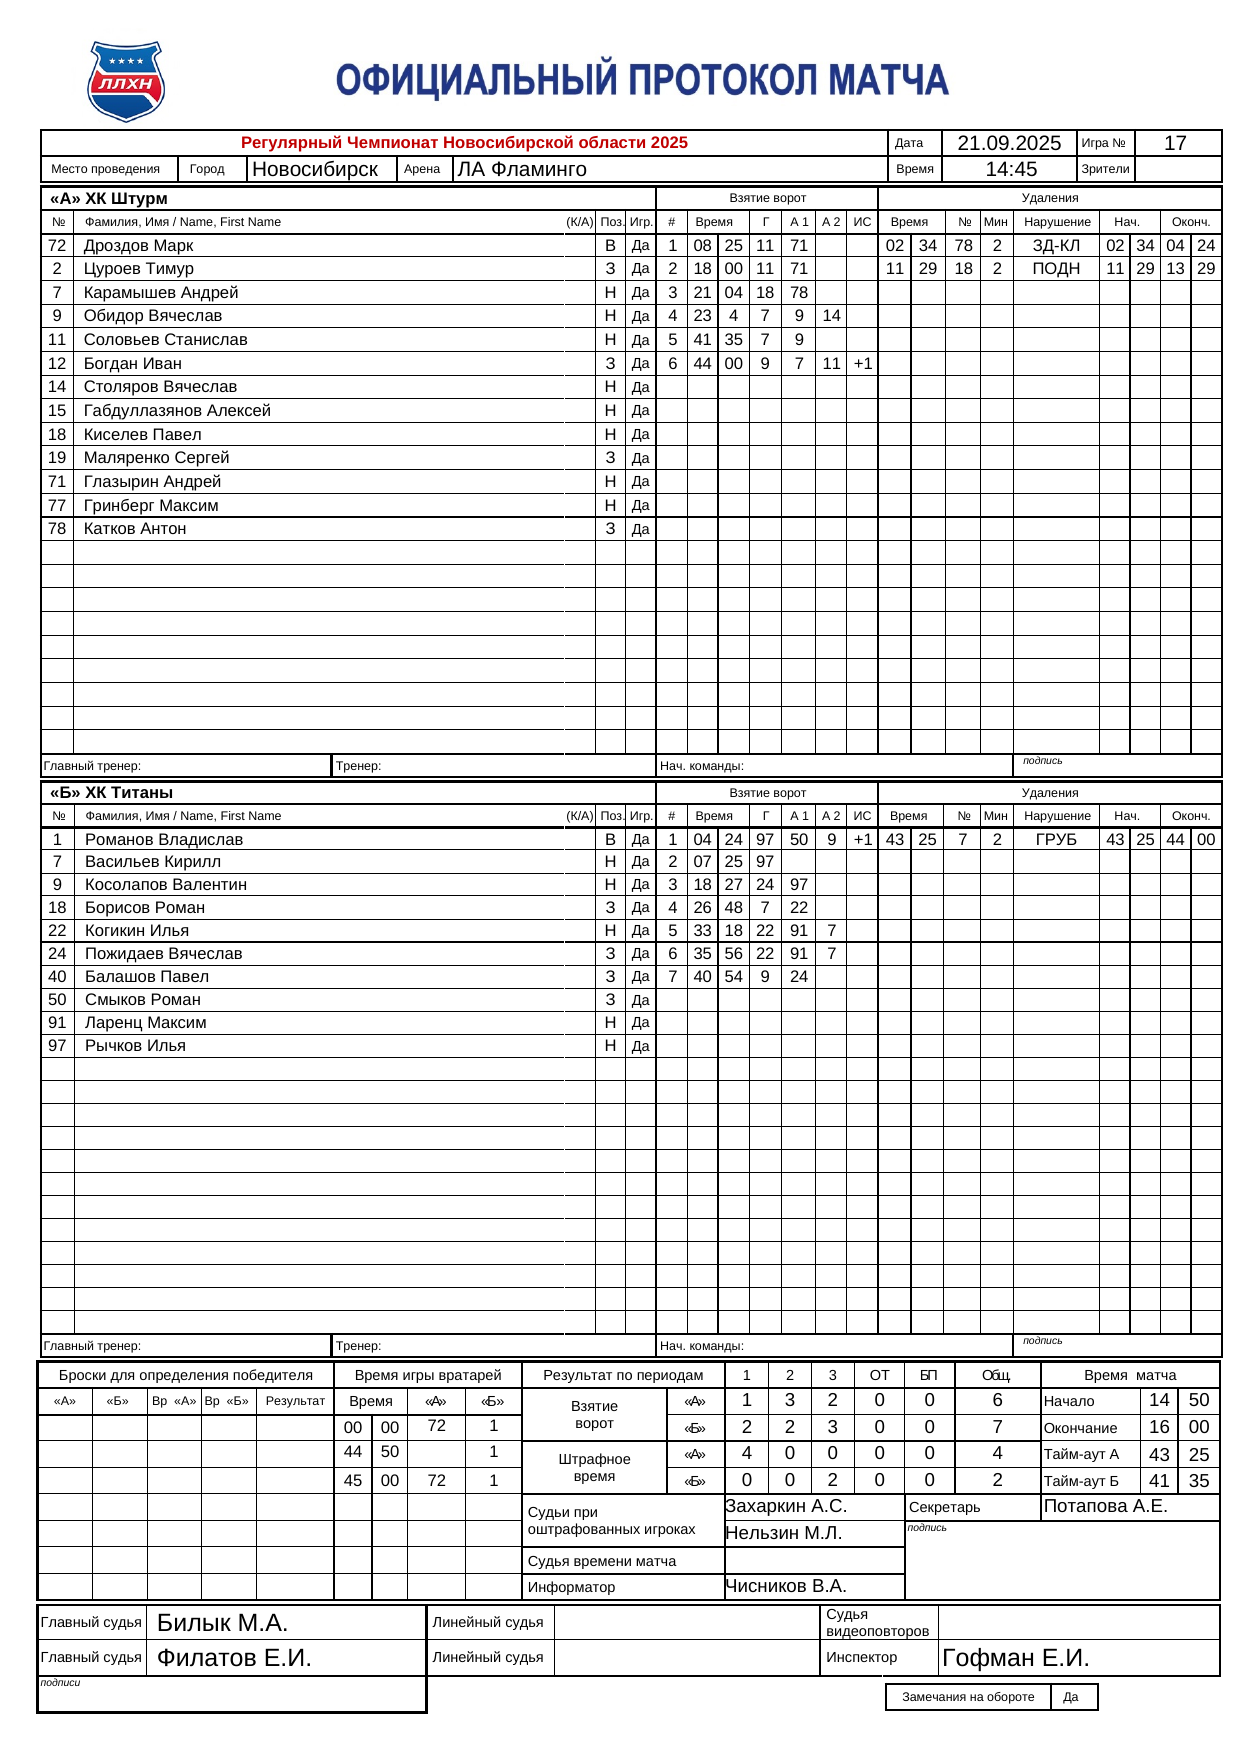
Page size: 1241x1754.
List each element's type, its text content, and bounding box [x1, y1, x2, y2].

table_cell [1100, 966, 1129, 987]
table_cell [816, 328, 846, 351]
table_cell [1014, 920, 1099, 941]
table_cell [42, 1311, 74, 1333]
table_cell [750, 1081, 781, 1103]
table_cell № [944, 805, 980, 826]
table_cell [1192, 470, 1221, 493]
table_cell [879, 1104, 910, 1126]
table_cell [946, 518, 980, 540]
table_cell [1131, 1219, 1160, 1241]
table_cell 40 [688, 966, 717, 987]
table_cell 6 [657, 352, 687, 374]
table_cell [981, 1288, 1013, 1310]
table_cell Начало [1042, 1389, 1140, 1413]
table_cell [879, 850, 910, 872]
table_cell [879, 1311, 910, 1333]
table_cell [912, 588, 945, 611]
table_cell [596, 1173, 625, 1195]
table_cell [847, 565, 877, 587]
table_cell 91 [782, 920, 815, 941]
table_cell Н [596, 305, 625, 327]
table_cell Фамилия, Имя / Name, First Name [75, 805, 565, 826]
table_cell [1192, 1311, 1221, 1333]
table_cell [626, 1173, 655, 1195]
table_cell [408, 1547, 465, 1573]
table_cell [1192, 707, 1221, 729]
table_cell [912, 612, 945, 634]
table_cell [565, 850, 595, 872]
table_cell [719, 494, 749, 516]
table_cell [596, 1219, 625, 1241]
table_cell [1100, 328, 1129, 351]
table_cell [1192, 730, 1221, 753]
table_cell [1192, 1012, 1221, 1033]
table_cell [750, 470, 781, 493]
table_header 2 [769, 1363, 811, 1387]
table_cell [42, 1288, 74, 1310]
table_cell [981, 1058, 1013, 1079]
table_cell [75, 1058, 564, 1079]
table_cell [816, 1173, 846, 1195]
table_cell [981, 730, 1013, 753]
table_cell [879, 588, 910, 611]
table_cell [847, 328, 877, 351]
table_cell Билык М.А. [147, 1606, 425, 1639]
table_cell [944, 1173, 980, 1195]
table_cell [719, 1058, 749, 1079]
table_cell [565, 943, 595, 964]
table_cell Время [879, 805, 943, 826]
table_cell [1161, 1288, 1190, 1310]
table_cell [74, 612, 564, 634]
table_cell [42, 1265, 74, 1287]
table_cell [981, 1311, 1013, 1333]
table_cell [466, 1574, 521, 1599]
table_cell [42, 1058, 74, 1079]
table_cell [1192, 1104, 1221, 1126]
table_cell [719, 636, 749, 658]
table_cell [782, 588, 815, 611]
table_cell Да [626, 518, 655, 540]
table_cell [688, 470, 717, 493]
table_cell З [596, 446, 625, 469]
table_cell [1131, 1311, 1160, 1333]
table_cell [657, 470, 687, 493]
table_cell [1161, 612, 1190, 634]
table_header 21.09.2025 [943, 131, 1076, 155]
table_cell [816, 636, 846, 658]
table_cell 11 [1100, 257, 1129, 280]
table_cell 34 [912, 235, 945, 256]
table_cell [816, 588, 846, 611]
table_cell [1161, 1035, 1190, 1057]
table_cell [1131, 494, 1160, 516]
table_cell [1014, 518, 1099, 540]
table_cell [626, 541, 655, 564]
table_cell [816, 1219, 846, 1241]
table_cell 16 [1141, 1415, 1177, 1440]
table_cell 50 [1179, 1389, 1219, 1413]
table_cell [657, 565, 687, 587]
table_cell 9 [42, 305, 73, 327]
table_cell [596, 1127, 625, 1149]
table_cell [750, 1173, 781, 1195]
table_cell [42, 659, 73, 682]
table_cell [981, 683, 1013, 706]
table_cell [719, 399, 749, 422]
table_cell [688, 565, 717, 587]
table_cell 4 [657, 305, 687, 327]
table_cell Нач. [1100, 211, 1160, 233]
table_cell [981, 1012, 1013, 1033]
table_cell Тренер: [333, 1335, 655, 1356]
table_cell [1131, 1196, 1160, 1218]
table_cell [688, 1104, 717, 1126]
table_cell [912, 1058, 943, 1079]
table_cell [719, 683, 749, 706]
table_cell [626, 612, 655, 634]
table_cell А 1 [782, 805, 815, 826]
table_cell [1161, 1150, 1190, 1172]
table_header Игра № [1078, 131, 1134, 155]
table_cell [42, 565, 73, 587]
table_cell [981, 989, 1013, 1011]
table_header «А» ХК Штурм [42, 188, 655, 209]
table_cell [626, 1058, 655, 1079]
table_cell [1192, 1265, 1221, 1287]
table_cell Да [626, 470, 655, 493]
table_cell 1 [726, 1389, 768, 1413]
table_cell Инспектор [821, 1640, 938, 1675]
table_cell [626, 1219, 655, 1241]
table_cell [1100, 1242, 1129, 1264]
table_cell [42, 1196, 74, 1218]
table_header 3 [812, 1363, 854, 1387]
table_cell [688, 612, 717, 634]
table_cell [39, 1468, 92, 1493]
table_cell [148, 1521, 201, 1546]
table_cell [981, 920, 1013, 941]
table_cell [782, 989, 815, 1011]
table_cell [981, 352, 1013, 374]
table_cell [879, 896, 910, 918]
table_cell Рычков Илья [75, 1035, 564, 1057]
table_cell Фамилия, Имя / Name, First Name [74, 211, 565, 233]
table_cell Время [335, 1389, 407, 1413]
picture [5, 28, 1179, 129]
table_cell [1131, 1104, 1160, 1126]
table_cell [565, 1196, 595, 1218]
table_cell [816, 470, 846, 493]
table_cell [750, 494, 781, 516]
table_cell [657, 636, 687, 658]
table_cell 24 [782, 966, 815, 987]
table_cell Судья времени матча [523, 1548, 724, 1573]
table_cell [626, 1242, 655, 1264]
table_header Регулярный Чемпионат Новосибирской области 2025 [42, 131, 887, 155]
table_cell 1 [657, 235, 687, 256]
table_cell [1161, 1242, 1190, 1264]
table_cell [847, 1150, 877, 1172]
table_cell 22 [782, 896, 815, 918]
table_cell Главный судья [39, 1606, 146, 1639]
table_cell [879, 966, 910, 987]
table_cell [688, 636, 717, 658]
table_cell Н [596, 376, 625, 398]
table_cell [39, 1521, 92, 1546]
table_cell А 2 [816, 211, 846, 233]
table_cell 5 [657, 328, 687, 351]
table_cell 6 [956, 1389, 1040, 1413]
table_cell 0 [855, 1415, 904, 1440]
table_cell [466, 1547, 521, 1573]
table_cell [1100, 1058, 1129, 1079]
table_cell [782, 850, 815, 872]
table_cell 9 [782, 328, 815, 351]
table_cell 6 [657, 943, 687, 964]
table_cell 2 [657, 257, 687, 280]
table_cell [912, 683, 945, 706]
table_cell Главный судья [39, 1640, 146, 1675]
table_cell [74, 541, 564, 564]
table_cell 3 [812, 1415, 854, 1440]
table_cell [565, 470, 595, 493]
table_cell [657, 1196, 687, 1218]
table_cell [782, 1127, 815, 1149]
table_cell [879, 730, 910, 753]
table_cell Киселев Павел [74, 423, 564, 445]
table_cell [657, 683, 687, 706]
table_cell 22 [42, 920, 74, 941]
table_cell [719, 541, 749, 564]
table_cell [74, 659, 564, 682]
table_cell [981, 399, 1013, 422]
table_cell В [596, 829, 625, 849]
table_cell [657, 707, 687, 729]
table_cell Да [626, 1012, 655, 1033]
table_cell [981, 1219, 1013, 1241]
table_cell [879, 541, 910, 564]
table_cell [946, 636, 980, 658]
table_cell 22 [750, 943, 781, 964]
table_cell [719, 1173, 749, 1195]
table_cell З [596, 352, 625, 374]
table_cell Вр «Б» [202, 1389, 256, 1413]
table_cell [1131, 423, 1160, 445]
table_cell [912, 1311, 943, 1333]
table_cell [148, 1494, 201, 1520]
table_cell [1100, 850, 1129, 872]
table_cell [912, 541, 945, 564]
table_cell [688, 494, 717, 516]
table_cell [1192, 541, 1221, 564]
table_cell [879, 1127, 910, 1149]
table_cell [750, 588, 781, 611]
table_cell 0 [905, 1415, 954, 1440]
table_cell [565, 612, 595, 634]
table_cell 19 [42, 446, 73, 469]
table_cell Главный тренер: [42, 1335, 330, 1356]
table_cell [688, 446, 717, 469]
table_cell [1192, 636, 1221, 658]
table_cell [1014, 446, 1099, 469]
table_cell [946, 305, 980, 327]
table_cell 9 [42, 874, 74, 895]
table_cell ПОДН [1014, 257, 1099, 280]
table_cell [750, 636, 781, 658]
table_cell 54 [719, 966, 749, 987]
table_cell [1161, 305, 1190, 327]
table_cell [750, 683, 781, 706]
table_cell 7 [42, 850, 74, 872]
table_cell [202, 1521, 256, 1546]
table_cell [912, 636, 945, 658]
table_cell [1192, 518, 1221, 540]
table_cell [1100, 636, 1129, 658]
table_cell подписи [39, 1677, 425, 1711]
table_header Общ. [956, 1363, 1040, 1387]
table_cell [1131, 1173, 1160, 1195]
table_cell [847, 399, 877, 422]
table_cell 72 [408, 1468, 465, 1493]
table_cell 33 [688, 920, 717, 941]
table_cell [1100, 896, 1129, 918]
table_cell Да [626, 896, 655, 918]
table_cell Тренер: [333, 755, 655, 776]
table_cell [912, 1012, 943, 1033]
table_cell [1161, 1219, 1190, 1241]
table_cell [912, 1265, 943, 1287]
table_cell Да [626, 376, 655, 398]
table_cell 25 [719, 850, 749, 872]
table_cell [847, 1265, 877, 1287]
table_cell [847, 896, 877, 918]
table_cell [565, 399, 595, 422]
table_cell [596, 541, 625, 564]
table_cell [782, 494, 815, 516]
table_cell 78 [946, 235, 980, 256]
table_cell [688, 1058, 717, 1079]
table_cell 45 [335, 1468, 371, 1493]
table_cell [816, 730, 846, 753]
table_cell 97 [42, 1035, 74, 1057]
table_cell [373, 1521, 407, 1546]
table_cell 00 [719, 257, 749, 280]
table_cell 0 [726, 1468, 768, 1493]
table_cell Дроздов Марк [74, 235, 564, 256]
table_cell [75, 1219, 564, 1241]
table_cell [408, 1521, 465, 1546]
table_cell 29 [1131, 257, 1160, 280]
table_cell 41 [1141, 1468, 1177, 1493]
table_cell [1161, 1265, 1190, 1287]
table_cell 4 [657, 896, 687, 918]
table_cell [847, 541, 877, 564]
table_cell 71 [782, 235, 815, 256]
table_cell [816, 257, 846, 280]
table_cell [879, 1265, 910, 1287]
table_cell Н [596, 470, 625, 493]
table_cell [847, 1242, 877, 1264]
table_cell [257, 1574, 333, 1599]
table_cell Судья видеоповторов [821, 1606, 938, 1639]
table_cell Линейный судья [428, 1640, 554, 1675]
table_cell [596, 1265, 625, 1287]
table_cell [74, 588, 564, 611]
table_cell [981, 1173, 1013, 1195]
table_cell [847, 1173, 877, 1195]
table_cell [1192, 588, 1221, 611]
table_cell [981, 1242, 1013, 1264]
table_cell [782, 683, 815, 706]
table_cell +1 [847, 352, 877, 374]
table_cell [42, 612, 73, 634]
table_cell [565, 446, 595, 469]
table_cell «Б» [93, 1389, 147, 1413]
table_cell [565, 494, 595, 516]
table_cell [981, 565, 1013, 587]
table_cell [1131, 683, 1160, 706]
table_cell [726, 1548, 904, 1573]
table_cell [1161, 494, 1190, 516]
table_cell 0 [905, 1389, 954, 1413]
table_cell Филатов Е.И. [147, 1640, 425, 1675]
table_header Взятие ворот [657, 783, 877, 803]
table_cell [1192, 1288, 1221, 1310]
table_cell [42, 683, 73, 706]
table_cell Н [596, 850, 625, 872]
table_cell [1192, 565, 1221, 587]
table_cell [626, 1311, 655, 1333]
table_cell [782, 612, 815, 634]
table_cell [1100, 470, 1129, 493]
table_cell Да [626, 423, 655, 445]
table_cell [750, 1265, 781, 1287]
table_cell З [596, 896, 625, 918]
table_cell # [657, 805, 687, 826]
table_cell Да [626, 494, 655, 516]
table_cell [847, 305, 877, 327]
table_cell [847, 612, 877, 634]
table_cell 04 [1161, 235, 1190, 256]
table_cell [981, 659, 1013, 682]
table_cell [782, 423, 815, 445]
table_cell [626, 565, 655, 587]
table_cell [782, 376, 815, 398]
table_cell [847, 1219, 877, 1241]
table_cell [1131, 376, 1160, 398]
table_cell [816, 423, 846, 445]
table_cell [1192, 920, 1221, 941]
table_cell [1014, 1173, 1099, 1195]
table_cell [981, 1265, 1013, 1287]
table_cell [944, 1219, 980, 1241]
table_cell [1014, 494, 1099, 516]
table_cell [1131, 1150, 1160, 1172]
table_cell [1131, 874, 1160, 895]
table_cell [750, 399, 781, 422]
table_cell [1014, 636, 1099, 658]
table_cell [719, 730, 749, 753]
table_cell 0 [769, 1442, 811, 1467]
table_cell [1014, 1265, 1099, 1287]
table_cell [565, 1104, 595, 1126]
table_cell [981, 328, 1013, 351]
table_cell Глазырин Андрей [74, 470, 564, 493]
table_cell Нач. команды: [657, 1335, 1012, 1356]
table_cell [981, 541, 1013, 564]
table_cell [1100, 920, 1129, 941]
table_cell 91 [782, 943, 815, 964]
table_cell [565, 1311, 595, 1333]
table_cell [981, 281, 1013, 303]
table_cell [816, 1058, 846, 1079]
table_cell [657, 399, 687, 422]
table_cell Место проведения [42, 157, 177, 181]
table_cell 0 [855, 1389, 904, 1413]
table_cell [1161, 896, 1190, 918]
table_cell [944, 1012, 980, 1033]
table_cell [93, 1494, 147, 1520]
table_cell [981, 588, 1013, 611]
table_cell [1192, 1127, 1221, 1149]
table_cell [816, 541, 846, 564]
table_cell [946, 565, 980, 587]
table_cell [719, 707, 749, 729]
table_cell Да [626, 257, 655, 280]
table_cell 72 [42, 235, 73, 256]
table_cell [565, 989, 595, 1011]
table_cell [1161, 1311, 1190, 1333]
table_cell [847, 850, 877, 872]
table_cell [1192, 1242, 1221, 1264]
table_cell [1014, 1150, 1099, 1172]
table_cell [565, 896, 595, 918]
table_cell [847, 966, 877, 987]
table_cell [688, 1242, 717, 1264]
table_cell 9 [750, 352, 781, 374]
table_cell Да [626, 829, 655, 849]
table_cell [946, 588, 980, 611]
table_cell [981, 1196, 1013, 1218]
table_cell [1131, 1081, 1160, 1103]
table_cell [879, 1173, 910, 1195]
table_cell [408, 1574, 465, 1599]
table_cell [1131, 352, 1160, 374]
table_cell [75, 1081, 564, 1103]
table_cell Столяров Вячеслав [74, 376, 564, 398]
table_cell [1131, 565, 1160, 587]
table_cell «Б » [466, 1389, 521, 1413]
table_cell [847, 636, 877, 658]
table_cell 7 [42, 281, 73, 303]
table_cell [1014, 423, 1099, 445]
table_cell [879, 423, 910, 445]
table_cell [1131, 943, 1160, 964]
table_cell [847, 257, 877, 280]
table_cell [719, 1127, 749, 1149]
table_cell Мин [981, 805, 1013, 826]
table_cell [688, 683, 717, 706]
table_cell [1192, 683, 1221, 706]
table_cell [847, 1081, 877, 1103]
table_cell 04 [688, 829, 717, 849]
table_cell [257, 1441, 333, 1467]
table_cell 97 [750, 850, 781, 872]
table_cell [1100, 707, 1129, 729]
table_cell [946, 541, 980, 564]
table_cell [981, 1104, 1013, 1126]
table_cell Главный тренер: [42, 755, 330, 776]
table_cell 1 [466, 1468, 521, 1493]
table_cell [912, 850, 943, 872]
table_cell [847, 943, 877, 964]
table_cell 18 [688, 257, 717, 280]
table_cell [93, 1547, 147, 1573]
table_cell 11 [750, 235, 781, 256]
table_header БП [905, 1363, 954, 1387]
table_cell [1014, 305, 1099, 327]
table_cell [93, 1574, 147, 1599]
table_cell [1161, 352, 1190, 374]
table_cell [657, 1242, 687, 1264]
table_cell 0 [855, 1468, 904, 1493]
table_cell [1100, 376, 1129, 398]
table_cell [74, 565, 564, 587]
table_cell [1099, 1682, 1220, 1711]
table_cell А 2 [816, 805, 846, 826]
table_cell [1131, 1012, 1160, 1033]
table_cell [1131, 659, 1160, 682]
table_header Время игры вратарей [335, 1363, 521, 1387]
table_cell [879, 659, 910, 682]
table_cell [565, 707, 595, 729]
table_cell [1131, 446, 1160, 469]
table_cell [42, 1081, 74, 1103]
table_cell [75, 1173, 564, 1195]
table_cell [42, 1219, 74, 1241]
table_cell [1014, 1104, 1099, 1126]
table_cell [944, 874, 980, 895]
table_cell [596, 659, 625, 682]
table_cell [782, 1035, 815, 1057]
table_cell Да [626, 1035, 655, 1057]
table_cell [946, 707, 980, 729]
table_cell [944, 989, 980, 1011]
table_cell [946, 423, 980, 445]
table_cell [202, 1574, 256, 1599]
table_cell [1100, 1104, 1129, 1126]
table_cell 25 [1131, 829, 1160, 849]
table_cell [657, 1150, 687, 1172]
table_cell [816, 896, 846, 918]
table_cell [1014, 588, 1099, 611]
table_cell 2 [981, 235, 1013, 256]
table_cell [1014, 896, 1099, 918]
table_cell 2 [812, 1468, 854, 1493]
table_cell [1131, 1035, 1160, 1057]
table_cell [879, 305, 910, 327]
table_cell [782, 1104, 815, 1126]
table_cell [750, 1127, 781, 1149]
table_cell Нач. [1100, 805, 1160, 826]
table_cell [1014, 1035, 1099, 1057]
table_cell [688, 1288, 717, 1310]
table_cell Н [596, 920, 625, 941]
table_cell [847, 1104, 877, 1126]
table_cell [657, 446, 687, 469]
table_cell [847, 376, 877, 398]
table_cell [688, 1150, 717, 1172]
table_cell Оконч. [1161, 211, 1221, 233]
table_cell [565, 1081, 595, 1103]
table_cell [93, 1441, 147, 1467]
table_cell [39, 1416, 92, 1440]
table_cell [657, 541, 687, 564]
table_cell [816, 494, 846, 516]
table_cell [944, 920, 980, 941]
table_cell [1161, 920, 1190, 941]
table_cell [688, 376, 717, 398]
table_cell [1192, 1173, 1221, 1195]
table_cell [596, 1104, 625, 1126]
table_cell 7 [782, 352, 815, 374]
table_cell [750, 541, 781, 564]
table_cell [981, 850, 1013, 872]
table_cell [1192, 1035, 1221, 1057]
table_cell [981, 1127, 1013, 1149]
table_cell [626, 1288, 655, 1310]
table_cell [719, 1012, 749, 1033]
table_cell Да [626, 943, 655, 964]
table_cell [565, 1242, 595, 1264]
table_cell [816, 565, 846, 587]
table_cell [39, 1574, 92, 1599]
table_cell [1014, 328, 1099, 351]
table_cell [42, 1242, 74, 1264]
table_cell [42, 541, 73, 564]
table_cell [944, 1058, 980, 1079]
table_cell [688, 588, 717, 611]
table_cell [946, 683, 980, 706]
table_cell [1100, 1127, 1129, 1149]
table_cell 40 [42, 966, 74, 987]
table_cell [428, 1677, 882, 1711]
table_cell 00 [335, 1416, 371, 1440]
table_cell [750, 565, 781, 587]
table_cell [565, 352, 595, 374]
table_cell [1161, 423, 1190, 445]
table_cell Секретарь [906, 1495, 1040, 1520]
table_cell [1100, 874, 1129, 895]
table_cell [847, 1288, 877, 1310]
table_cell [782, 636, 815, 658]
table_cell +1 [847, 829, 877, 849]
table_cell [879, 920, 910, 941]
table_cell [688, 518, 717, 540]
table_cell № [946, 211, 980, 233]
table_cell 48 [719, 896, 749, 918]
table_cell [657, 730, 687, 753]
table_cell Катков Антон [74, 518, 564, 540]
table_cell [596, 1058, 625, 1079]
table_cell [782, 1196, 815, 1218]
table_cell [42, 588, 73, 611]
table_cell [1192, 328, 1221, 351]
table_cell Да [626, 235, 655, 256]
table_cell [750, 423, 781, 445]
table_cell Г [750, 211, 781, 233]
table_cell [257, 1468, 333, 1493]
table_cell [719, 565, 749, 587]
table_cell 7 [750, 896, 781, 918]
table_cell [944, 1196, 980, 1218]
table_cell [688, 1311, 717, 1333]
table_cell [565, 966, 595, 987]
table_cell [912, 989, 943, 1011]
table_cell [626, 730, 655, 753]
table_cell [626, 659, 655, 682]
table_cell [750, 1242, 781, 1264]
table_cell [1131, 707, 1160, 729]
table_cell [981, 874, 1013, 895]
table_cell [74, 730, 564, 753]
table_cell [750, 376, 781, 398]
table_cell 2 [657, 850, 687, 872]
table_cell Время [889, 157, 941, 181]
table_cell подпись [1014, 755, 1221, 776]
table_cell 18 [42, 896, 74, 918]
table_cell 18 [750, 281, 781, 303]
table_cell 12 [42, 352, 73, 374]
table_cell [1192, 1219, 1221, 1241]
table_cell [39, 1494, 92, 1520]
table_cell Да [626, 850, 655, 872]
table_cell [816, 235, 846, 256]
table_cell [596, 565, 625, 587]
table_cell 43 [1141, 1441, 1177, 1467]
table_cell [912, 399, 945, 422]
table_cell [565, 305, 595, 327]
table_cell Время [688, 211, 749, 233]
table_cell Нельзин М.Л. [726, 1521, 904, 1546]
table_cell [93, 1468, 147, 1493]
table_cell [75, 1150, 564, 1172]
table_cell [1014, 1012, 1099, 1033]
table_cell [148, 1441, 201, 1467]
table_cell [1161, 376, 1190, 398]
table_cell [816, 850, 846, 872]
table_cell [912, 305, 945, 327]
table_cell [719, 1265, 749, 1287]
table_cell [719, 1311, 749, 1333]
table_cell 72 [408, 1416, 465, 1440]
table_cell [1014, 966, 1099, 987]
table_cell 3 [657, 874, 687, 895]
table_cell [879, 376, 910, 398]
table_cell [719, 1150, 749, 1172]
table_cell [1192, 850, 1221, 872]
table_cell [1161, 1127, 1190, 1149]
table_cell [1131, 1242, 1160, 1264]
table_cell [1100, 612, 1129, 634]
table_cell [688, 423, 717, 445]
table_cell [1014, 1127, 1099, 1149]
table_cell [565, 1219, 595, 1241]
table_cell [657, 1219, 687, 1241]
table_cell 24 [42, 943, 74, 964]
table_cell [816, 1311, 846, 1333]
table_cell 44 [1161, 829, 1190, 849]
table_cell 1 [42, 829, 74, 849]
table_cell Нарушение [1014, 211, 1099, 233]
table_cell 11 [879, 257, 910, 280]
table_cell [782, 1288, 815, 1310]
table_cell [466, 1494, 521, 1520]
table_cell [944, 1035, 980, 1057]
table_cell [42, 1173, 74, 1195]
table_cell [912, 659, 945, 682]
table_cell [1100, 659, 1129, 682]
table_cell [879, 683, 910, 706]
table_cell 00 [373, 1416, 407, 1440]
table_cell [1014, 376, 1099, 398]
table_cell [1014, 1311, 1099, 1333]
table_cell 1 [466, 1416, 521, 1440]
table_cell [719, 989, 749, 1011]
table_cell [1192, 423, 1221, 445]
table_cell [879, 352, 910, 374]
table_cell [626, 1150, 655, 1172]
table_header Удаления [879, 783, 1221, 803]
table_header Результат по периодам [523, 1363, 724, 1387]
table_cell [657, 423, 687, 445]
table_cell ИС [847, 211, 877, 233]
table_cell [1192, 874, 1221, 895]
table_cell Захаркин А.С. [726, 1495, 904, 1520]
table_cell [782, 541, 815, 564]
table_cell 2 [956, 1468, 1040, 1493]
table_cell [782, 446, 815, 469]
table_cell [1192, 966, 1221, 987]
table_cell [1161, 588, 1190, 611]
table_cell [565, 1058, 595, 1079]
table_cell 21 [688, 281, 717, 303]
table_cell [565, 1012, 595, 1033]
table_cell [912, 920, 943, 941]
table_cell [879, 565, 910, 587]
table_cell [782, 399, 815, 422]
table_cell 26 [688, 896, 717, 918]
table_cell [719, 518, 749, 540]
table_cell З [596, 518, 625, 540]
table_cell [1100, 281, 1129, 303]
table_cell Цуроев Тимур [74, 257, 564, 280]
table_cell [565, 1035, 595, 1057]
table_cell [719, 588, 749, 611]
table_cell [946, 328, 980, 351]
table_cell [1131, 850, 1160, 872]
table_cell [912, 1104, 943, 1126]
table_cell [719, 1288, 749, 1310]
table_cell 56 [719, 943, 749, 964]
table_cell 00 [1192, 829, 1221, 849]
table_cell [1131, 281, 1160, 303]
table_cell 18 [946, 257, 980, 280]
table_cell [657, 989, 687, 1011]
table_cell 23 [688, 305, 717, 327]
table_cell [1014, 1219, 1099, 1241]
table_cell [981, 943, 1013, 964]
table_cell 25 [1179, 1441, 1219, 1467]
table_cell [1100, 1196, 1129, 1218]
table_cell [626, 636, 655, 658]
table_cell [75, 1288, 564, 1310]
table_cell [847, 1196, 877, 1218]
table_cell [565, 423, 595, 445]
table_cell [782, 1242, 815, 1264]
table_cell Да [626, 920, 655, 941]
table_cell [42, 636, 73, 658]
table_cell [257, 1494, 333, 1520]
table_cell [981, 376, 1013, 398]
table_cell [1192, 659, 1221, 682]
table_cell [750, 1150, 781, 1172]
table_cell [75, 1242, 564, 1264]
table_cell [257, 1547, 333, 1573]
table_cell [1014, 470, 1099, 493]
table_cell [944, 1104, 980, 1126]
table_cell [847, 1012, 877, 1033]
table_cell [1100, 1288, 1129, 1310]
table_cell [750, 989, 781, 1011]
table_cell 0 [812, 1442, 854, 1467]
table_header Броски для определения победителя [39, 1363, 333, 1387]
table_cell [74, 707, 564, 729]
table_cell 3 [657, 281, 687, 303]
table_cell [1192, 1081, 1221, 1103]
table_cell [565, 328, 595, 351]
table_cell [847, 470, 877, 493]
table_cell 78 [42, 518, 73, 540]
table_cell [782, 1012, 815, 1033]
table_cell [75, 1196, 564, 1218]
table_cell [688, 1012, 717, 1033]
table_cell Н [596, 494, 625, 516]
table_cell [981, 518, 1013, 540]
table_cell [42, 1150, 74, 1172]
table_cell [565, 1265, 595, 1287]
table_header Удаления [879, 188, 1221, 209]
table_cell [847, 1035, 877, 1057]
table_cell [565, 541, 595, 564]
table_cell [981, 423, 1013, 445]
table_cell [847, 235, 877, 256]
table_cell [657, 1012, 687, 1033]
table_cell [565, 235, 595, 256]
table_cell Да [626, 305, 655, 327]
table_cell [719, 1081, 749, 1103]
table_cell [782, 1219, 815, 1241]
table_cell [626, 1081, 655, 1103]
table_cell 18 [42, 423, 73, 445]
table_cell [1100, 399, 1129, 422]
table_cell 0 [905, 1442, 954, 1467]
table_cell [816, 399, 846, 422]
table_cell [657, 1288, 687, 1310]
table_cell 00 [719, 352, 749, 374]
table_cell [981, 896, 1013, 918]
table_cell [596, 636, 625, 658]
table_cell 7 [657, 966, 687, 987]
table_cell 14 [816, 305, 846, 327]
table_cell [944, 896, 980, 918]
table_cell [944, 943, 980, 964]
table_cell [596, 1288, 625, 1310]
table_cell [565, 829, 595, 849]
table_cell [408, 1441, 465, 1467]
table_header Замечания на обороте [887, 1685, 1050, 1709]
table_cell 35 [719, 328, 749, 351]
table_cell [42, 730, 73, 753]
table_cell Да [626, 399, 655, 422]
table_cell [74, 636, 564, 658]
table_cell [750, 1311, 781, 1333]
table_cell подпись [906, 1522, 1219, 1599]
table_cell [946, 352, 980, 374]
table_cell 50 [42, 989, 74, 1011]
table_cell Потапова А.Е. [1042, 1495, 1219, 1520]
table_cell [847, 707, 877, 729]
table_cell Да [626, 328, 655, 351]
table_cell [1014, 281, 1099, 303]
table_cell Да [626, 446, 655, 469]
table_cell [816, 1104, 846, 1126]
table_cell [1131, 588, 1160, 611]
table_cell Судьи при оштрафованных игроках [523, 1495, 724, 1546]
table_cell [879, 470, 910, 493]
table_cell 2 [769, 1415, 811, 1440]
table_cell [1014, 1058, 1099, 1079]
table_cell Васильев Кирилл [75, 850, 564, 872]
table_cell [202, 1441, 256, 1467]
table_cell [657, 494, 687, 516]
table_cell [657, 612, 687, 634]
table_cell 25 [912, 829, 943, 849]
table_cell [657, 1081, 687, 1103]
table_cell [657, 518, 687, 540]
table_cell [1014, 659, 1099, 682]
table_cell [981, 305, 1013, 327]
table_cell Да [626, 352, 655, 374]
table_cell Гофман Е.И. [939, 1640, 1219, 1675]
table_cell [1100, 1035, 1129, 1057]
table_cell [816, 1196, 846, 1218]
table_cell [879, 1288, 910, 1310]
table_cell Косолапов Валентин [75, 874, 564, 895]
table_cell [750, 1196, 781, 1218]
table_cell 11 [816, 352, 846, 374]
table_cell [1014, 850, 1099, 872]
table_cell [946, 612, 980, 634]
table_cell [1161, 565, 1190, 587]
table_cell [657, 376, 687, 398]
table_cell [1161, 636, 1190, 658]
table_cell [657, 1311, 687, 1333]
table_cell [688, 1196, 717, 1218]
table_cell [912, 494, 945, 516]
table_cell [939, 1606, 1219, 1639]
table_cell [816, 1242, 846, 1264]
table_cell [816, 518, 846, 540]
table_cell [816, 683, 846, 706]
table_cell [1014, 1196, 1099, 1218]
table_cell 24 [1192, 235, 1221, 256]
table_cell [1192, 1150, 1221, 1172]
table_cell 9 [782, 305, 815, 327]
table_cell [879, 1035, 910, 1057]
table_cell [719, 1035, 749, 1057]
table_cell 3 [769, 1389, 811, 1413]
table_cell [981, 1035, 1013, 1057]
table_cell [565, 1288, 595, 1310]
table_cell [335, 1574, 371, 1599]
table_cell [883, 1677, 1220, 1681]
table_cell [719, 1242, 749, 1264]
table_cell 22 [750, 920, 781, 941]
table_cell «А» [668, 1442, 724, 1467]
table_cell 1 [466, 1441, 521, 1467]
table_cell [750, 446, 781, 469]
table_cell [1161, 328, 1190, 351]
table_cell 50 [782, 829, 815, 849]
table_cell [202, 1494, 256, 1520]
table_cell [944, 1265, 980, 1287]
table_cell 18 [719, 920, 749, 941]
table_cell [912, 1242, 943, 1264]
table_cell [257, 1416, 333, 1440]
table_cell Вр «А» [148, 1389, 201, 1413]
table_cell [1131, 1265, 1160, 1287]
table_cell [202, 1416, 256, 1440]
table_cell [1100, 1173, 1129, 1195]
table_cell Нарушение [1014, 805, 1099, 826]
table_cell [1136, 157, 1221, 181]
table_cell [1192, 305, 1221, 327]
table_cell 7 [816, 920, 846, 941]
table_cell 02 [1100, 235, 1129, 256]
table_cell [847, 1311, 877, 1333]
table_cell [148, 1547, 201, 1573]
table_cell [782, 659, 815, 682]
table_cell [782, 1058, 815, 1079]
table_cell [626, 1265, 655, 1287]
table_cell [1131, 328, 1160, 351]
table_cell 29 [1192, 257, 1221, 280]
table_cell 25 [719, 235, 749, 256]
table_cell [750, 1058, 781, 1079]
table_cell Нач. команды: [657, 755, 1012, 776]
table_cell [816, 1035, 846, 1057]
table_cell [981, 707, 1013, 729]
table_cell [688, 1127, 717, 1149]
table_cell (К/А) [565, 211, 595, 233]
table_cell [75, 1311, 564, 1333]
table_cell 7 [944, 829, 980, 849]
table_cell [912, 1219, 943, 1241]
table_cell 7 [750, 305, 781, 327]
table_cell [42, 1104, 74, 1126]
table_cell [1161, 1081, 1190, 1103]
table_cell [408, 1494, 465, 1520]
table_cell [93, 1521, 147, 1546]
table_cell [688, 1081, 717, 1103]
table_cell [816, 707, 846, 729]
table_cell [944, 1242, 980, 1264]
table_cell [75, 1104, 564, 1126]
table_cell [912, 896, 943, 918]
table_cell 2 [42, 257, 73, 280]
table_cell 71 [782, 257, 815, 280]
table_cell [879, 636, 910, 658]
table_cell 2 [981, 829, 1013, 849]
table_cell [782, 470, 815, 493]
table_cell [847, 518, 877, 540]
table_cell [596, 1242, 625, 1264]
table_cell [1100, 989, 1129, 1011]
table_cell [879, 874, 910, 895]
table_cell [688, 730, 717, 753]
table_cell [912, 707, 945, 729]
table_cell 44 [688, 352, 717, 374]
table_cell 71 [42, 470, 73, 493]
table_cell Игр. [626, 211, 655, 233]
table_cell 78 [782, 281, 815, 303]
table_cell [1131, 989, 1160, 1011]
table_cell 97 [750, 829, 781, 849]
table_cell [1014, 1288, 1099, 1310]
table_cell [1131, 470, 1160, 493]
table_cell [1161, 730, 1190, 753]
table_cell [782, 1173, 815, 1195]
table_cell Чисников В.А. [726, 1575, 904, 1599]
table_cell Информатор [523, 1575, 724, 1599]
table_cell [912, 1196, 943, 1218]
table_cell [912, 423, 945, 445]
table_cell [1192, 612, 1221, 634]
table_cell [879, 1219, 910, 1241]
table_cell [816, 1012, 846, 1033]
table_cell Да [626, 874, 655, 895]
table_cell [879, 707, 910, 729]
table_cell [912, 446, 945, 469]
table_cell [1161, 874, 1190, 895]
table_cell [1131, 518, 1160, 540]
table_header ОТ [855, 1363, 904, 1387]
table_cell [782, 565, 815, 587]
table_cell 7 [956, 1415, 1040, 1440]
table_cell [782, 518, 815, 540]
table_cell [879, 989, 910, 1011]
table_cell [75, 1127, 564, 1149]
table_cell [879, 1058, 910, 1079]
table_cell 43 [1100, 829, 1129, 849]
table_cell [565, 1173, 595, 1195]
table_cell [93, 1416, 147, 1440]
table_cell [1131, 1288, 1160, 1310]
table_cell [750, 518, 781, 540]
table_cell [335, 1547, 371, 1573]
table_cell [75, 1265, 564, 1287]
table_cell Да [626, 966, 655, 987]
table_cell [1100, 683, 1129, 706]
table_cell [1131, 612, 1160, 634]
table_cell 4 [719, 305, 749, 327]
table_header 17 [1136, 131, 1221, 155]
table_cell [1014, 612, 1099, 634]
table_header Дата [889, 131, 941, 155]
table_cell [688, 1173, 717, 1195]
table_cell В [596, 235, 625, 256]
table_cell Романов Владислав [75, 829, 564, 849]
table_cell Богдан Иван [74, 352, 564, 374]
table_cell [946, 470, 980, 493]
table_cell [912, 1173, 943, 1195]
table_cell [466, 1521, 521, 1546]
table_cell [719, 423, 749, 445]
table_cell [148, 1574, 201, 1599]
table_cell [1161, 1196, 1190, 1218]
table_cell Борисов Роман [75, 896, 564, 918]
table_cell [657, 1265, 687, 1287]
table_cell Да [626, 989, 655, 1011]
table_cell [688, 1219, 717, 1241]
table_cell [912, 874, 943, 895]
table_cell [750, 1219, 781, 1241]
table_cell [981, 612, 1013, 634]
table_cell [816, 659, 846, 682]
table_cell [596, 1311, 625, 1333]
table_cell [39, 1441, 92, 1467]
table_cell 08 [688, 235, 717, 256]
table_cell [1192, 399, 1221, 422]
table_cell 07 [688, 850, 717, 872]
table_cell [816, 446, 846, 469]
table_cell 00 [1179, 1415, 1219, 1440]
table_cell [750, 1035, 781, 1057]
table_cell [565, 683, 595, 706]
table_cell [944, 1127, 980, 1149]
table_cell [1192, 281, 1221, 303]
table_cell [912, 1127, 943, 1149]
table_cell [816, 1288, 846, 1310]
table_cell [816, 612, 846, 634]
table_cell 11 [42, 328, 73, 351]
table_cell [1014, 1242, 1099, 1264]
table_cell Линейный судья [428, 1606, 554, 1639]
table_cell [847, 423, 877, 445]
table_cell [688, 659, 717, 682]
table_cell [912, 943, 943, 964]
table_cell [946, 659, 980, 682]
table_cell [657, 1173, 687, 1195]
table_cell [1014, 943, 1099, 964]
table_cell [719, 446, 749, 469]
table_cell [1192, 494, 1221, 516]
table_cell [946, 494, 980, 516]
table_cell [912, 1150, 943, 1172]
table_cell [626, 588, 655, 611]
table_cell [1014, 352, 1099, 374]
table_cell [879, 1242, 910, 1264]
table_cell [335, 1494, 371, 1520]
table_cell [565, 874, 595, 895]
table_cell 43 [879, 829, 910, 849]
table_cell Ларенц Максим [75, 1012, 564, 1033]
table_cell [946, 446, 980, 469]
table_cell [750, 730, 781, 753]
table_cell [596, 1081, 625, 1103]
table_cell [257, 1521, 333, 1546]
table_cell [879, 446, 910, 469]
table_cell [912, 1081, 943, 1103]
table_cell [1100, 943, 1129, 964]
table_cell [565, 659, 595, 682]
table_cell Н [596, 281, 625, 303]
table_cell Гринберг Максим [74, 494, 564, 516]
table_cell [847, 730, 877, 753]
table_cell [688, 707, 717, 729]
table_cell [1161, 659, 1190, 682]
table_cell 4 [956, 1442, 1040, 1467]
table_cell [981, 1081, 1013, 1103]
table_header «Б» ХК Титаны [42, 783, 655, 803]
table_cell [1100, 1311, 1129, 1333]
table_cell 41 [688, 328, 717, 351]
table_cell [657, 1127, 687, 1149]
table_cell ИС [847, 805, 877, 826]
table_cell [782, 1081, 815, 1103]
table_cell [912, 470, 945, 493]
table_cell [879, 1012, 910, 1033]
table_cell Оконч. [1161, 805, 1221, 826]
table_cell Карамышев Андрей [74, 281, 564, 303]
table_cell [944, 966, 980, 987]
table_cell [626, 1127, 655, 1149]
table_cell [750, 612, 781, 634]
table_cell [1100, 446, 1129, 469]
table_cell [1192, 1058, 1221, 1079]
table_cell 7 [750, 328, 781, 351]
table_cell № [42, 211, 73, 233]
table_cell [816, 966, 846, 987]
table_cell [847, 281, 877, 303]
table_cell 27 [719, 874, 749, 895]
table_cell [719, 1196, 749, 1218]
table_cell [879, 328, 910, 351]
table_cell [565, 518, 595, 540]
table_cell [1161, 1104, 1190, 1126]
table_cell [1014, 541, 1099, 564]
table_cell [782, 1150, 815, 1172]
table_cell [596, 730, 625, 753]
table_cell [1100, 1012, 1129, 1033]
table_cell [1161, 683, 1190, 706]
table_cell Тайм-аут Б [1042, 1468, 1140, 1493]
table_cell 13 [1161, 257, 1190, 280]
table_cell [688, 989, 717, 1011]
table_cell 4 [726, 1442, 768, 1467]
table_cell [1131, 541, 1160, 564]
table_cell [816, 1150, 846, 1172]
table_cell 9 [750, 966, 781, 987]
table_cell [1161, 518, 1190, 540]
table_cell [1161, 446, 1190, 469]
table_cell [912, 376, 945, 398]
table_cell Маляренко Сергей [74, 446, 564, 469]
table_cell Время [879, 211, 945, 233]
table_cell подпись [1014, 1335, 1221, 1356]
table_cell [1100, 518, 1129, 540]
table_cell [912, 518, 945, 540]
table_cell 14 [1141, 1389, 1177, 1413]
table_cell [596, 707, 625, 729]
table_cell Пожидаев Вячеслав [75, 943, 564, 964]
table_cell [1131, 920, 1160, 941]
table_cell 14:45 [943, 157, 1076, 181]
table_cell [202, 1547, 256, 1573]
table_cell [1192, 376, 1221, 398]
table_cell [912, 281, 945, 303]
table_cell 11 [750, 257, 781, 280]
table_cell 50 [373, 1441, 407, 1467]
table_cell Штрафное время [523, 1442, 666, 1493]
table_cell [1161, 943, 1190, 964]
table_cell З [596, 257, 625, 280]
table_cell [202, 1468, 256, 1493]
table_cell [1100, 565, 1129, 587]
table_cell [1161, 1173, 1190, 1195]
table_cell 77 [42, 494, 73, 516]
table_cell [981, 446, 1013, 469]
table_cell Результат [257, 1389, 333, 1413]
table_cell [1161, 1058, 1190, 1079]
table_cell [1161, 541, 1190, 564]
table_cell [565, 565, 595, 587]
table_cell [688, 1035, 717, 1057]
table_cell Соловьев Станислав [74, 328, 564, 351]
table_header Время матча [1042, 1363, 1219, 1387]
table_cell [816, 376, 846, 398]
table_cell [688, 1265, 717, 1287]
table_cell ЗД-КЛ [1014, 235, 1099, 256]
table_cell [1192, 989, 1221, 1011]
table_cell 2 [726, 1415, 768, 1440]
table_cell [1100, 494, 1129, 516]
table_cell [1131, 896, 1160, 918]
table_cell (К/А) [565, 805, 595, 826]
table_cell Габдуллазянов Алексей [74, 399, 564, 422]
table_cell [148, 1468, 201, 1493]
table_cell [944, 850, 980, 872]
table_cell 7 [816, 943, 846, 964]
table_cell [565, 636, 595, 658]
table_cell [1100, 1265, 1129, 1287]
table_cell ЛА Фламинго [454, 157, 887, 181]
table_cell Н [596, 874, 625, 895]
table_cell [719, 1104, 749, 1126]
table_cell [1131, 1127, 1160, 1149]
table_cell Город [179, 157, 246, 181]
table_cell [912, 966, 943, 987]
table_cell 5 [657, 920, 687, 941]
table_cell [879, 518, 910, 540]
table_cell З [596, 989, 625, 1011]
table_cell [565, 920, 595, 941]
table_cell 00 [373, 1468, 407, 1493]
table_cell [782, 707, 815, 729]
table_cell [944, 1288, 980, 1310]
table_cell [1100, 1150, 1129, 1172]
table_cell [912, 1288, 943, 1310]
table_cell [565, 588, 595, 611]
table_cell [1161, 470, 1190, 493]
table_cell 14 [42, 376, 73, 398]
table_cell 0 [769, 1468, 811, 1493]
table_cell [879, 1081, 910, 1103]
table_cell [847, 683, 877, 706]
table_cell Да [626, 281, 655, 303]
table_cell Арена [398, 157, 452, 181]
table_cell «А» [39, 1389, 92, 1413]
table_cell 44 [335, 1441, 371, 1467]
table_cell 24 [719, 829, 749, 849]
table_cell [1192, 352, 1221, 374]
table_cell [719, 1219, 749, 1241]
table_cell [946, 281, 980, 303]
table_cell [912, 328, 945, 351]
table_cell [74, 683, 564, 706]
table_cell [750, 1012, 781, 1033]
table_cell [148, 1416, 201, 1440]
table_cell [596, 1196, 625, 1218]
table_cell [750, 659, 781, 682]
table_cell [879, 494, 910, 516]
table_cell Тайм-аут А [1042, 1441, 1140, 1467]
table_cell [719, 659, 749, 682]
table_cell [1014, 730, 1099, 753]
table_cell [879, 281, 910, 303]
table_cell Н [596, 328, 625, 351]
table_cell [1014, 874, 1099, 895]
table_cell 2 [812, 1389, 854, 1413]
table_cell [373, 1494, 407, 1520]
table_cell [335, 1521, 371, 1546]
table_cell [1014, 989, 1099, 1011]
table_cell [847, 920, 877, 941]
table_cell [657, 588, 687, 611]
table_cell [657, 1058, 687, 1079]
table_cell [1192, 446, 1221, 469]
table_cell [879, 1150, 910, 1172]
table_cell 34 [1131, 235, 1160, 256]
table_cell [1161, 399, 1190, 422]
table_cell [1131, 636, 1160, 658]
table_cell [944, 1081, 980, 1103]
table_cell [39, 1547, 92, 1573]
table_cell [847, 588, 877, 611]
table_cell [1131, 305, 1160, 327]
table_cell [719, 376, 749, 398]
table_cell [42, 1127, 74, 1149]
table_cell [1161, 281, 1190, 303]
table_cell [1192, 1196, 1221, 1218]
table_cell [1014, 399, 1099, 422]
table_cell [1161, 989, 1190, 1011]
table_cell 29 [912, 257, 945, 280]
table_cell [719, 470, 749, 493]
table_cell [565, 281, 595, 303]
table_cell [981, 636, 1013, 658]
table_cell А 1 [782, 211, 815, 233]
table_cell [944, 1150, 980, 1172]
table_cell [847, 874, 877, 895]
table_cell [1014, 683, 1099, 706]
table_cell [626, 1104, 655, 1126]
table_cell [816, 1265, 846, 1287]
table_cell 9 [816, 829, 846, 849]
table_cell [816, 1127, 846, 1149]
table_header Взятие ворот [657, 188, 877, 209]
table_cell [782, 1311, 815, 1333]
table_cell Зрители [1078, 157, 1134, 181]
table_cell Мин [981, 211, 1013, 233]
table_cell 0 [855, 1442, 904, 1467]
table_cell [1100, 730, 1129, 753]
table_cell [912, 565, 945, 587]
table_cell Н [596, 1012, 625, 1033]
table_cell «А» [408, 1389, 465, 1413]
table_cell Смыков Роман [75, 989, 564, 1011]
table_cell [847, 1127, 877, 1149]
table_cell [750, 707, 781, 729]
table_cell З [596, 966, 625, 987]
table_cell Окончание [1042, 1415, 1140, 1440]
table_cell [565, 376, 595, 398]
table_cell Н [596, 1035, 625, 1057]
table_cell [816, 281, 846, 303]
table_cell [596, 612, 625, 634]
table_cell Г [750, 805, 781, 826]
table_cell «Б» [668, 1468, 724, 1493]
table_cell Поз. [596, 211, 625, 233]
table_cell [912, 1035, 943, 1057]
table_cell «А» [668, 1389, 724, 1413]
table_cell [596, 683, 625, 706]
table_cell Н [596, 399, 625, 422]
table_cell [847, 989, 877, 1011]
table_cell [847, 659, 877, 682]
table_cell [1014, 1081, 1099, 1103]
table_cell Балашов Павел [75, 966, 564, 987]
table_cell [1100, 1081, 1129, 1103]
table_cell 24 [750, 874, 781, 895]
table_cell [782, 730, 815, 753]
table_cell [816, 989, 846, 1011]
table_cell «Б» [668, 1415, 724, 1440]
table_cell [981, 494, 1013, 516]
table_cell [555, 1606, 819, 1639]
table_cell 35 [688, 943, 717, 964]
table_cell [373, 1547, 407, 1573]
table_cell [1131, 1058, 1160, 1079]
table_cell [750, 1288, 781, 1310]
table_cell [946, 399, 980, 422]
table_cell ГРУБ [1014, 829, 1099, 849]
table_cell Время [688, 805, 749, 826]
table_header 1 [726, 1363, 768, 1387]
table_cell [816, 874, 846, 895]
table_cell [879, 399, 910, 422]
table_cell Н [596, 423, 625, 445]
table_cell Взятие ворот [523, 1389, 666, 1440]
table_cell [719, 612, 749, 634]
table_cell [555, 1640, 819, 1675]
table_cell 02 [879, 235, 910, 256]
table_cell [1100, 423, 1129, 445]
table_cell № [42, 805, 74, 826]
table_cell [565, 1150, 595, 1172]
table_cell [1131, 399, 1160, 422]
table_cell [847, 1058, 877, 1079]
table_cell [657, 1035, 687, 1057]
table_cell 2 [981, 257, 1013, 280]
table_cell [847, 494, 877, 516]
table_cell [1100, 1219, 1129, 1241]
table_header Да [1052, 1685, 1097, 1709]
table_cell [626, 1196, 655, 1218]
table_cell [596, 1150, 625, 1172]
table_cell [565, 730, 595, 753]
table_cell [750, 1104, 781, 1126]
table_cell 04 [719, 281, 749, 303]
table_cell [1192, 896, 1221, 918]
table_cell [1014, 707, 1099, 729]
table_cell [981, 1150, 1013, 1172]
table_cell [816, 1081, 846, 1103]
table_cell [1161, 966, 1190, 987]
table_cell [1100, 588, 1129, 611]
table_cell [565, 257, 595, 280]
table_cell 1 [657, 829, 687, 849]
table_cell 35 [1179, 1468, 1219, 1493]
table_cell Поз. [596, 805, 625, 826]
table_cell Новосибирск [248, 157, 396, 181]
table_cell 18 [688, 874, 717, 895]
table_cell [944, 1311, 980, 1333]
table_cell [1192, 943, 1221, 964]
table_cell [981, 470, 1013, 493]
table_cell # [657, 211, 687, 233]
table_cell [626, 707, 655, 729]
table_cell 97 [782, 874, 815, 895]
table_cell [847, 446, 877, 469]
table_cell [596, 588, 625, 611]
table_cell [1100, 352, 1129, 374]
table_cell Когикин Илья [75, 920, 564, 941]
table_cell [565, 1127, 595, 1149]
table_cell [1014, 565, 1099, 587]
table_cell [981, 966, 1013, 987]
table_cell [1131, 966, 1160, 987]
table_cell [42, 707, 73, 729]
table_cell [1161, 707, 1190, 729]
table_cell З [596, 943, 625, 964]
table_cell [1131, 730, 1160, 753]
table_cell [879, 1196, 910, 1218]
table_cell [373, 1574, 407, 1599]
table_cell [879, 943, 910, 964]
table_cell [688, 399, 717, 422]
table_cell 15 [42, 399, 73, 422]
table_cell 0 [905, 1468, 954, 1493]
table_cell Обидор Вячеслав [74, 305, 564, 327]
table_cell [782, 1265, 815, 1287]
table_cell [657, 659, 687, 682]
table_cell [1100, 541, 1129, 564]
table_cell [946, 730, 980, 753]
table_cell [946, 376, 980, 398]
table_cell [626, 683, 655, 706]
table_cell [1161, 850, 1190, 872]
table_cell 91 [42, 1012, 74, 1033]
table_cell [1100, 305, 1129, 327]
table_cell [912, 352, 945, 374]
table_cell [688, 541, 717, 564]
table_cell Игр. [626, 805, 655, 826]
table_cell [657, 1104, 687, 1126]
table_cell [879, 612, 910, 634]
table_cell [1161, 1012, 1190, 1033]
table_cell [912, 730, 945, 753]
